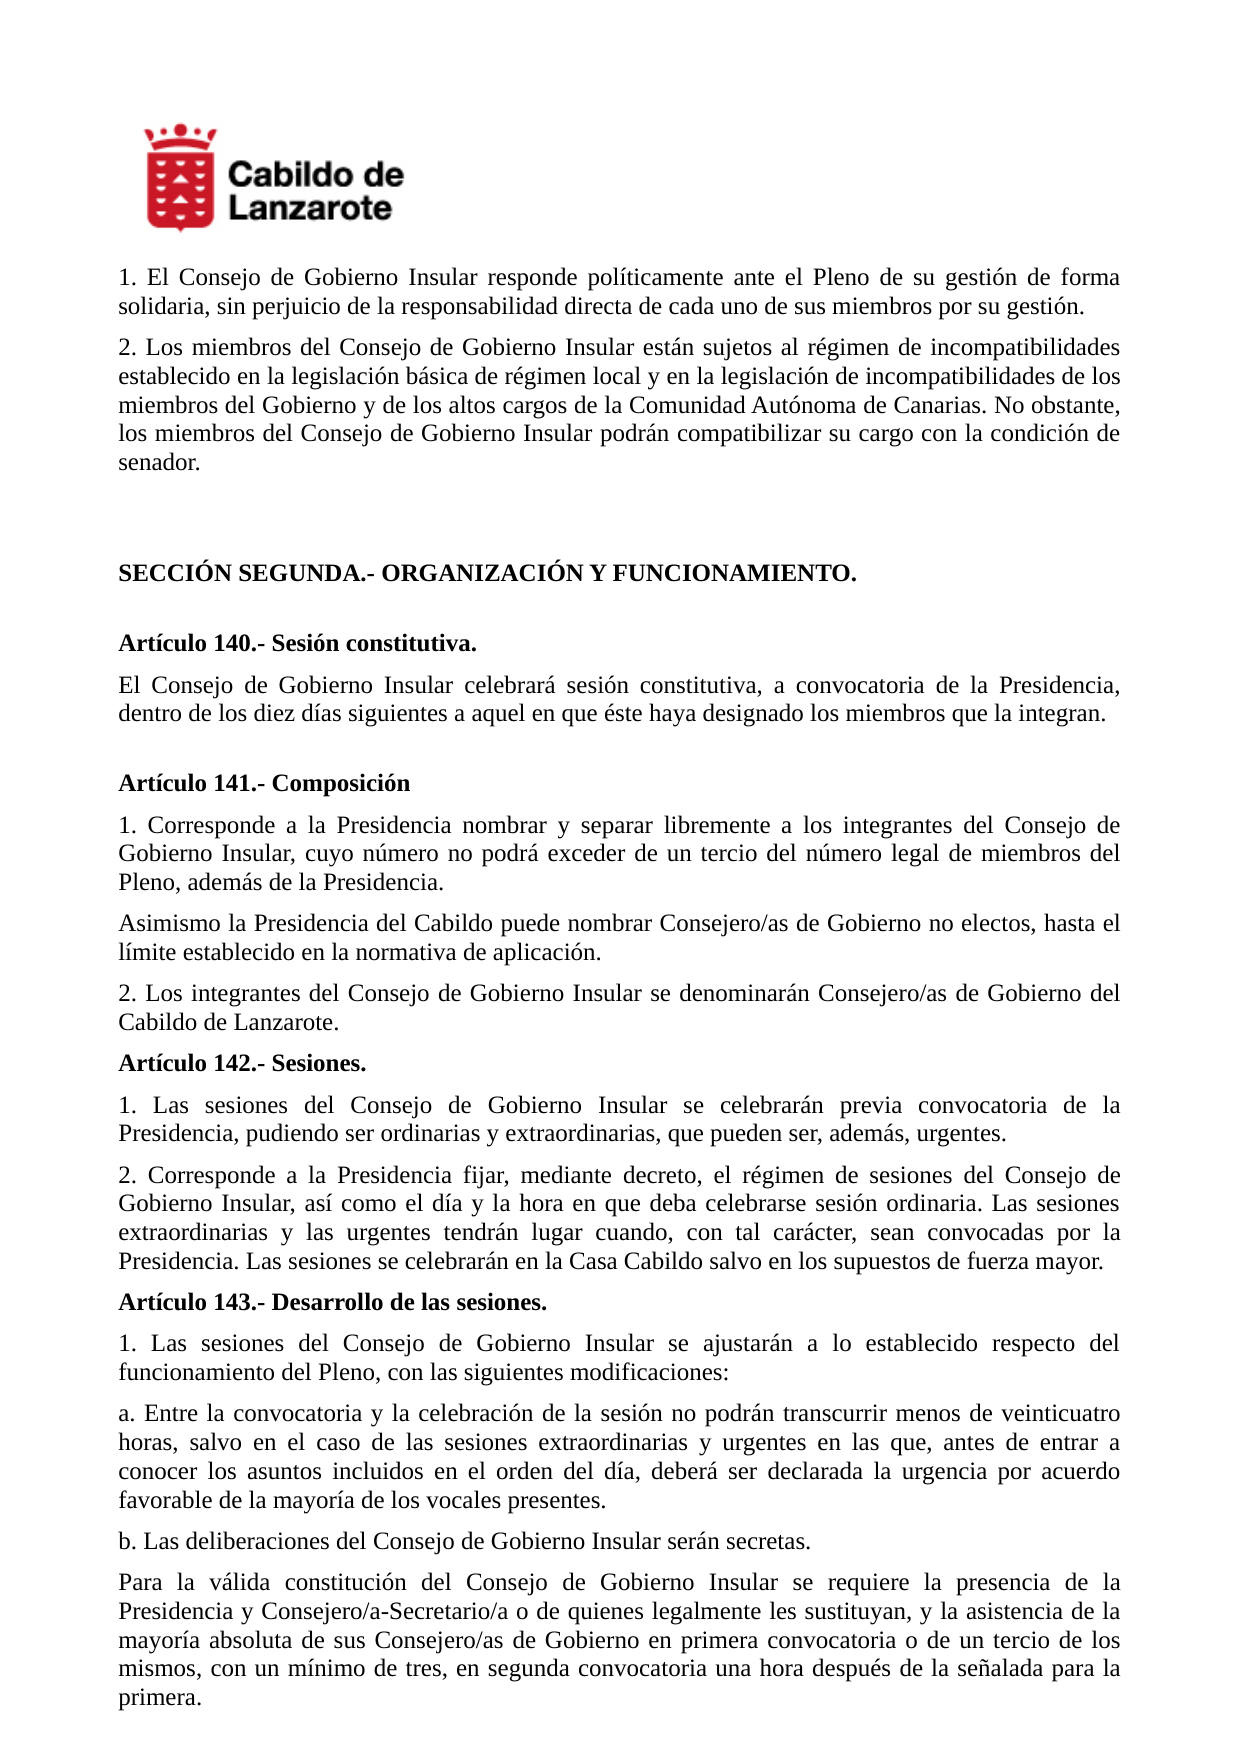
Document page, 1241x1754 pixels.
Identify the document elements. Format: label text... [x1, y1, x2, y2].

text Artículo 143.- Desarrollo de las sesiones. [118, 1287, 1122, 1316]
text 1. Corresponde a la Presidencia nombrar y separar libremente a los integrantes del Consejo de Gobierno Insular, cuyo número no podrá exceder de un tercio del número legal de miembros del Pleno, además de la Presidencia. [118, 810, 1122, 896]
text b. Las deliberaciones del Consejo de Gobierno Insular serán secretas. [118, 1526, 1122, 1555]
text 1. El Consejo de Gobierno Insular responde políticamente ante el Pleno de su gestión de forma solidaria, sin perjuicio de la responsabilidad directa de cada uno de sus miembros por su gestión. [118, 262, 1122, 320]
text 2. Los integrantes del Consejo de Gobierno Insular se denominarán Consejero/as de Gobierno del Cabildo de Lanzarote. [118, 978, 1122, 1036]
text Artículo 141.- Composición [118, 740, 1122, 797]
text SECCIÓN SEGUNDA.- ORGANIZACIÓN Y FUNCIONAMIENTO. [118, 530, 1122, 587]
text 2. Corresponde a la Presidencia fijar, mediante decreto, el régimen de sesiones del Consejo de Gobierno Insular, así como el día y la hora en que deba celebrarse sesión ordinaria. Las sesiones extraordinarias y las urgentes tendrán lugar cuando, con tal carácter, sean convocadas por la Presidencia. Las sesiones se celebrarán en la Casa Cabildo salvo en los supuestos de fuerza mayor. [118, 1160, 1122, 1275]
text Para la válida constitución del Consejo de Gobierno Insular se requiere la presencia de la Presidencia y Consejero/a-Secretario/a o de quienes legalmente les sustituyan, y la asistencia de la mayoría absoluta de sus Consejero/as de Gobierno en primera convocatoria o de un tercio de los mismos, con un mínimo de tres, en segunda convocatoria una hora después de la señalada para la primera. [118, 1567, 1122, 1711]
text 2. Los miembros del Consejo de Gobierno Insular están sujetos al régimen de incompatibilidades establecido en la legislación básica de régimen local y en la legislación de incompatibilidades de los miembros del Gobierno y de los altos cargos de la Comunidad Autónoma de Canarias. No obstante, los miembros del Consejo de Gobierno Insular podrán compatibilizar su cargo con la condición de senador. [118, 332, 1122, 476]
text El Consejo de Gobierno Insular celebrará sesión constitutiva, a convocatoria de la Presidencia, dentro de los diez días siguientes a aquel en que éste haya designado los miembros que la integran. [118, 670, 1122, 727]
text Artículo 140.- Sesión constitutiva. [118, 600, 1122, 657]
text a. Entre la convocatoria y la celebración de la sesión no podrán transcurrir menos de veinticuatro horas, salvo en el caso de las sesiones extraordinarias y urgentes en las que, antes de entrar a conocer los asuntos incluidos en el orden del día, deberá ser declarada la urgencia por acuerdo favorable de la mayoría de los vocales presentes. [118, 1398, 1122, 1513]
text Asimismo la Presidencia del Cabildo puede nombrar Consejero/as de Gobierno no electos, hasta el límite establecido en la normativa de aplicación. [118, 908, 1122, 966]
picture [118, 118, 468, 233]
text Artículo 142.- Sesiones. [118, 1048, 1122, 1077]
text 1. Las sesiones del Consejo de Gobierno Insular se ajustarán a lo establecido respecto del funcionamiento del Pleno, con las siguientes modificaciones: [118, 1328, 1122, 1386]
text 1. Las sesiones del Consejo de Gobierno Insular se celebrarán previa convocatoria de la Presidencia, pudiendo ser ordinarias y extraordinarias, que pueden ser, además, urgentes. [118, 1090, 1122, 1147]
